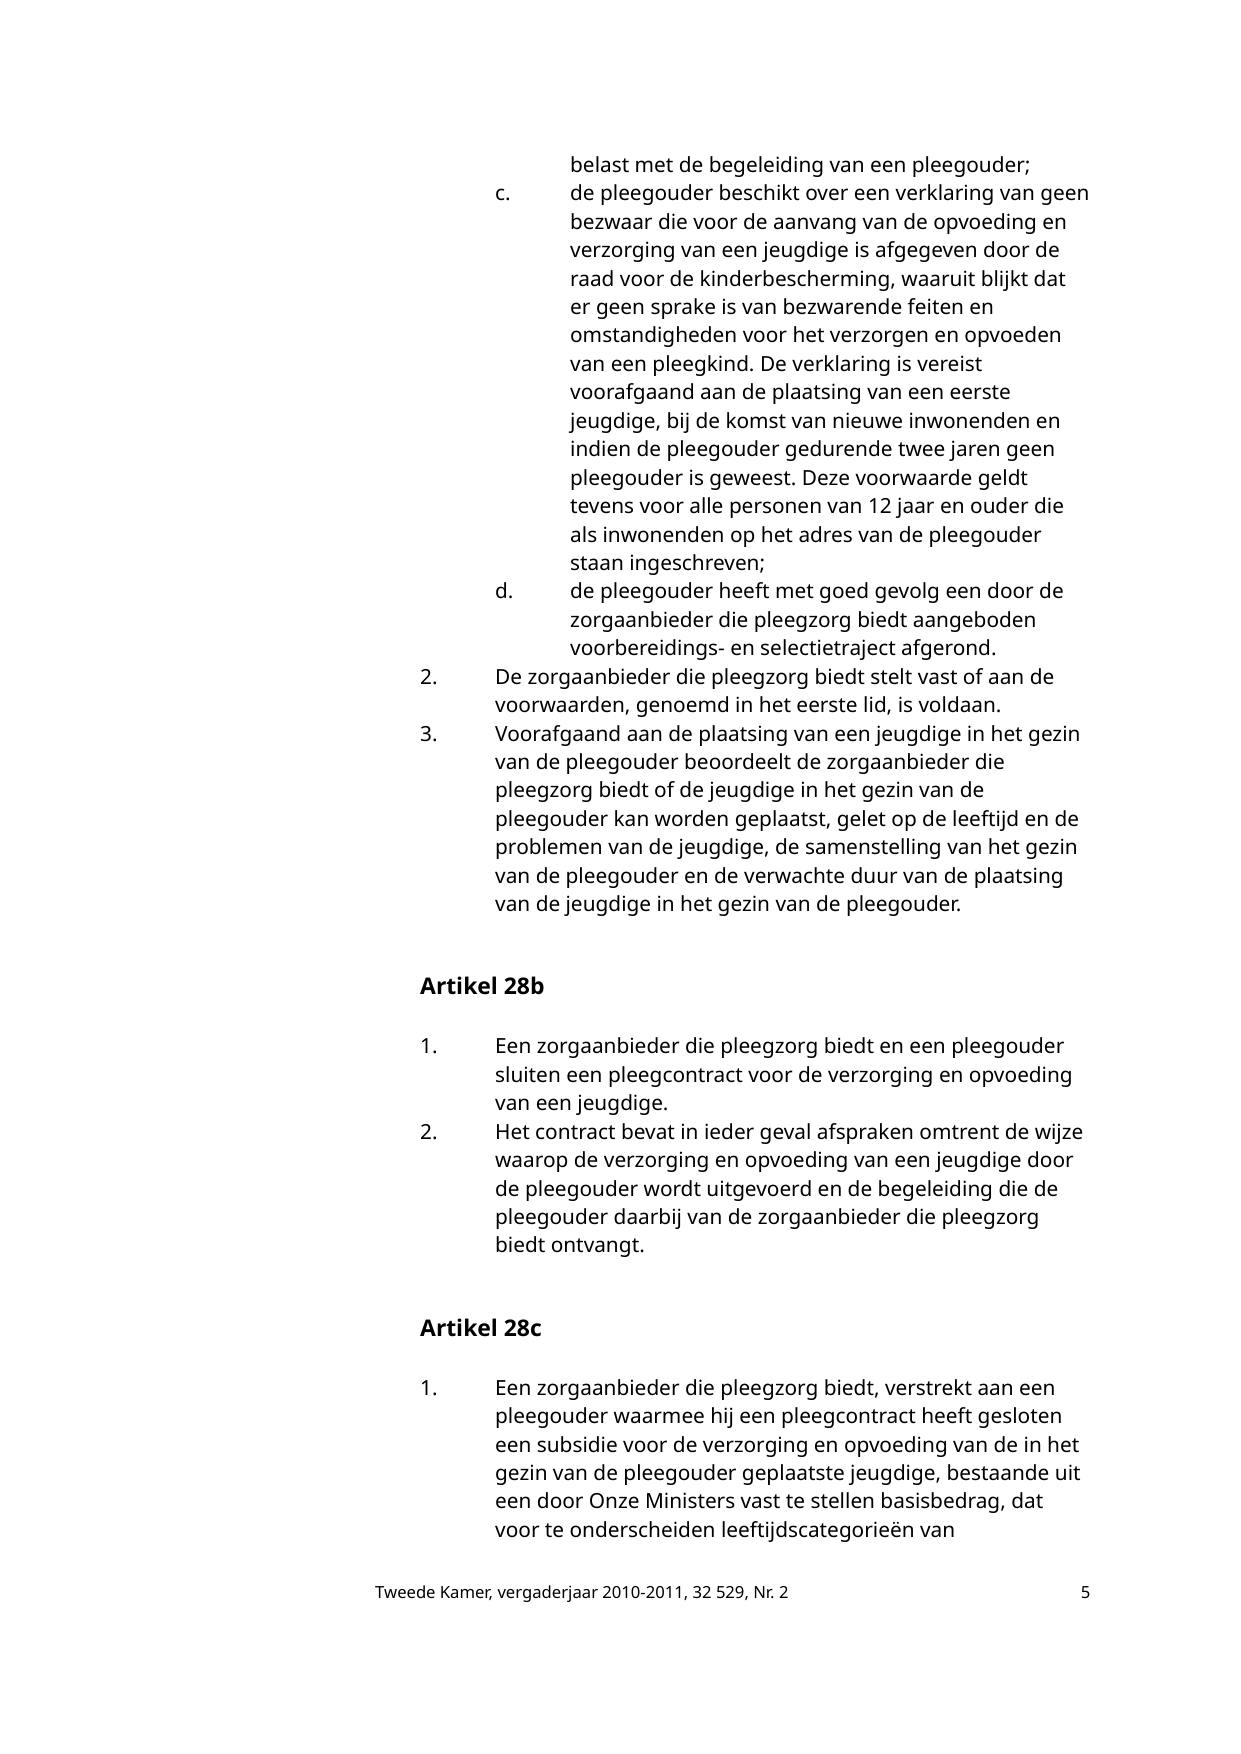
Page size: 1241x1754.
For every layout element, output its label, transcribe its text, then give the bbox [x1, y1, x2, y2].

list Een zorgaanbieder die pleegzorg biedt, verstrekt aan een pleegouder waarmee hij een pleegcontract heeft gesloten een subsidie voor de verzorging en opvoeding van de in het gezin van de pleegouder geplaatste jeugdige, bestaande uit een door Onze Ministers vast te stellen basisbedrag, dat voor te onderscheiden leeftijdscategorieën van [420, 1373, 1090, 1543]
list Voorafgaand aan de plaatsing van een jeugdige in het gezin van de pleegouder beoordeelt de zorgaanbieder die pleegzorg biedt of de jeugdige in het gezin van de pleegouder kan worden geplaatst, gelet op de leeftijd en de problemen van de jeugdige, de samenstelling van het gezin van de pleegouder en de verwachte duur van de plaatsing van de jeugdige in het gezin van de pleegouder. [420, 719, 1090, 918]
list de pleegouder heeft met goed gevolg een door de zorgaanbieder die pleegzorg biedt aangeboden voorbereidings- en selectietraject afgerond. [495, 577, 1090, 662]
subtitle Artikel 28c [420, 1312, 1090, 1343]
subtitle Artikel 28b [420, 970, 1090, 1002]
list belast met de begeleiding van een pleegouder; [495, 150, 1090, 178]
list Het contract bevat in ieder geval afspraken omtrent de wijze waarop de verzorging en opvoeding van een jeugdige door de pleegouder wordt uitgevoerd en de begeleiding die de pleegouder daarbij van de zorgaanbieder die pleegzorg biedt ontvangt. [420, 1117, 1090, 1259]
list Een zorgaanbieder die pleegzorg biedt en een pleegouder sluiten een pleegcontract voor de verzorging en opvoeding van een jeugdige. [420, 1032, 1090, 1117]
list de pleegouder beschikt over een verklaring van geen bezwaar die voor de aanvang van de opvoeding en verzorging van een jeugdige is afgegeven door de raad voor de kinderbescherming, waaruit blijkt dat er geen sprake is van bezwarende feiten en omstandigheden voor het verzorgen en opvoeden van een pleegkind. De verklaring is vereist voorafgaand aan de plaatsing van een eerste jeugdige, bij de komst van nieuwe inwonenden en indien de pleegouder gedurende twee jaren geen pleegouder is geweest. Deze voorwaarde geldt tevens voor alle personen van 12 jaar en ouder die als inwonenden op het adres van de pleegouder staan ingeschreven; [495, 178, 1090, 577]
list De zorgaanbieder die pleegzorg biedt stelt vast of aan de voorwaarden, genoemd in het eerste lid, is voldaan. [420, 662, 1090, 719]
